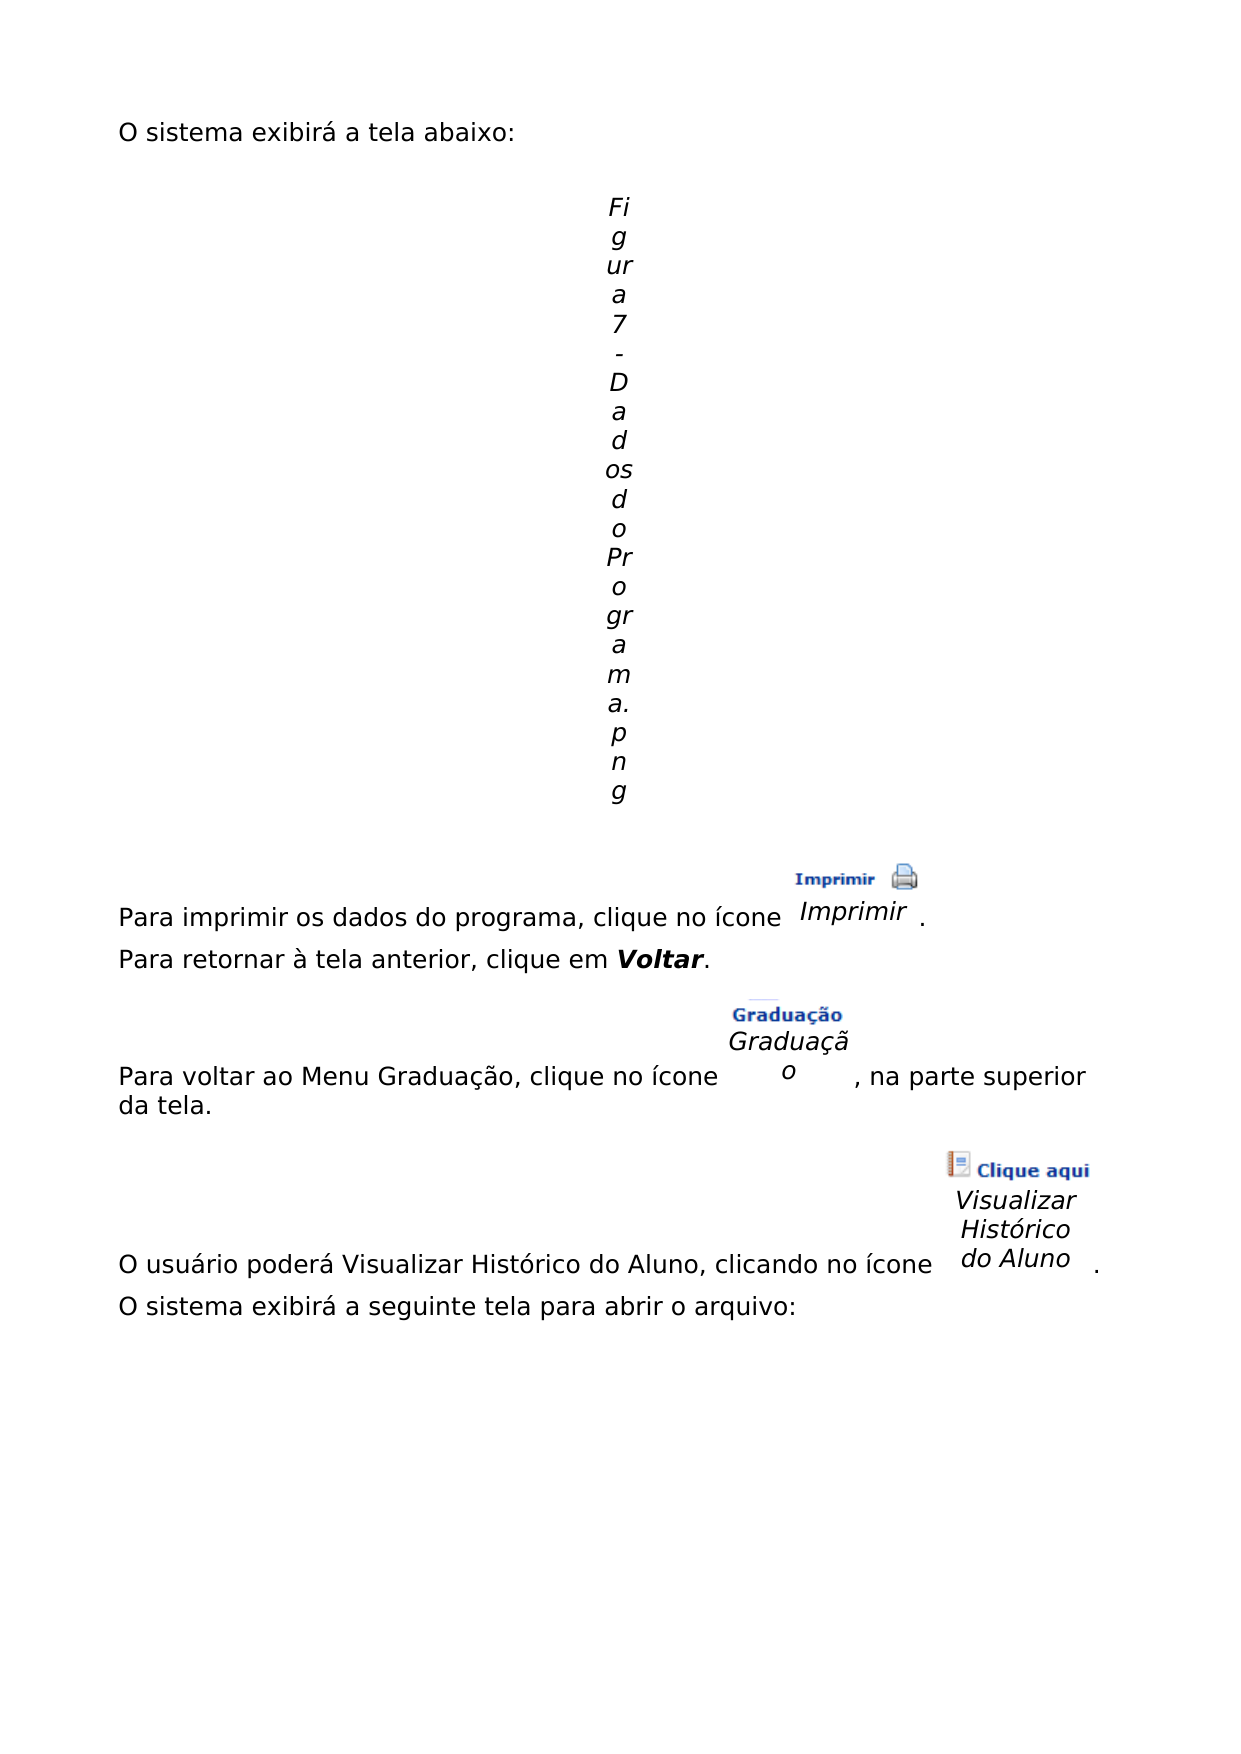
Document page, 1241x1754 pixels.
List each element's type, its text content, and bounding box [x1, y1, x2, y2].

picture [726, 999, 854, 1028]
text O sistema exibirá a seguinte tela para abrir o arquivo: [118, 1292, 1122, 1321]
text O usuário poderá Visualizar Histórico do Aluno, clicando no ícone . [118, 1133, 1122, 1280]
picture [790, 860, 919, 898]
text Imprimir [790, 898, 918, 927]
text O sistema exibirá a tela abaixo: [118, 118, 1122, 147]
text Visualizar Histórico do Aluno [941, 1187, 1093, 1274]
text Graduação [727, 1028, 853, 1086]
text Para retornar à tela anterior, clique em Voltar. [118, 945, 1122, 974]
text Para imprimir os dados do programa, clique no ícone . [118, 847, 1122, 932]
picture [941, 1145, 1093, 1187]
text Figura 7 - Dados do Programa.png [603, 172, 637, 806]
text Para voltar ao Menu Graduação, clique no ícone , na parte superior da tela. [118, 987, 1122, 1121]
